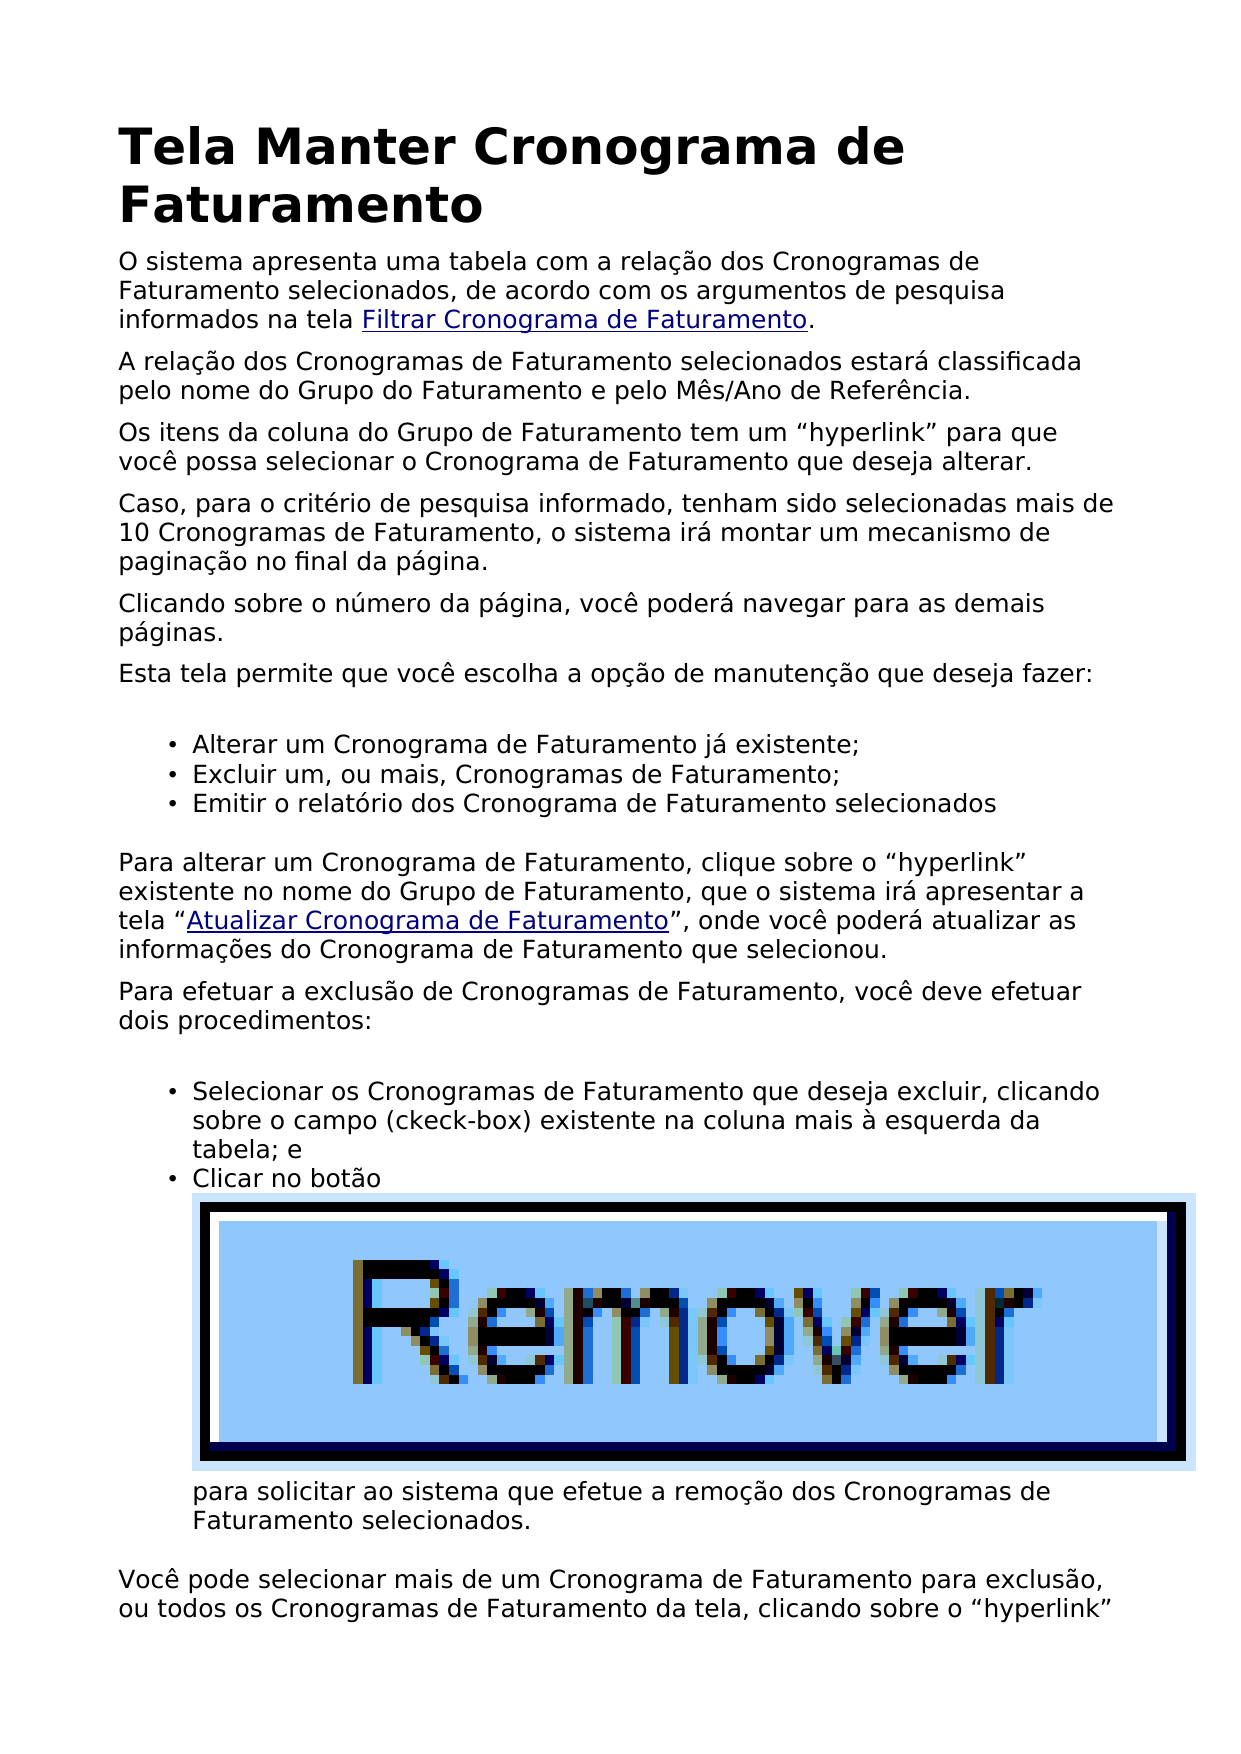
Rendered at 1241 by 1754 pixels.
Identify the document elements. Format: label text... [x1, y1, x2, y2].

text Você pode selecionar mais de um Cronograma de Faturamento para exclusão, ou todos os Cronogramas de Faturamento da tela, clicando sobre o “hyperlink” [118, 1565, 1122, 1623]
text Os itens da coluna do Grupo de Faturamento tem um “hyperlink” para que você possa selecionar o Cronograma de Faturamento que deseja alterar. [118, 418, 1122, 476]
text O sistema apresenta uma tabela com a relação dos Cronogramas de Faturamento selecionados, de acordo com os argumentos de pesquisa informados na tela Filtrar Cronograma de Faturamento. [118, 247, 1122, 334]
text Para efetuar a exclusão de Cronogramas de Faturamento, você deve efetuar dois procedimentos: [118, 977, 1122, 1035]
text Esta tela permite que você escolha a opção de manutenção que deseja fazer: [118, 659, 1122, 689]
list Emitir o relatório dos Cronograma de Faturamento selecionados [177, 789, 1122, 818]
list Excluir um, ou mais, Cronogramas de Faturamento; [177, 760, 1122, 789]
text Para alterar um Cronograma de Faturamento, clique sobre o “hyperlink” existente no nome do Grupo de Faturamento, que o sistema irá apresentar a tela “Atualizar Cronograma de Faturamento”, onde você poderá atualizar as informações do Cronograma de Faturamento que selecionou. [118, 848, 1122, 964]
subtitle Tela Manter Cronograma de Faturamento [118, 118, 1122, 234]
list Alterar um Cronograma de Faturamento já existente; [177, 731, 1122, 760]
list Selecionar os Cronogramas de Faturamento que deseja excluir, clicando sobre o campo (ckeck-box) existente na coluna mais à esquerda da tabela; e [177, 1077, 1122, 1165]
list Clicar no botão para solicitar ao sistema que efetue a remoção dos Cronogramas de Faturamento selecionados. [177, 1165, 1122, 1535]
text A relação dos Cronogramas de Faturamento selecionados estará classificada pelo nome do Grupo do Faturamento e pelo Mês/Ano de Referência. [118, 347, 1122, 405]
text Clicando sobre o número da página, você poderá navegar para as demais páginas. [118, 589, 1122, 647]
text Caso, para o critério de pesquisa informado, tenham sido selecionadas mais de 10 Cronogramas de Faturamento, o sistema irá montar um mecanismo de paginação no final da página. [118, 489, 1122, 576]
picture [192, 1193, 1196, 1471]
